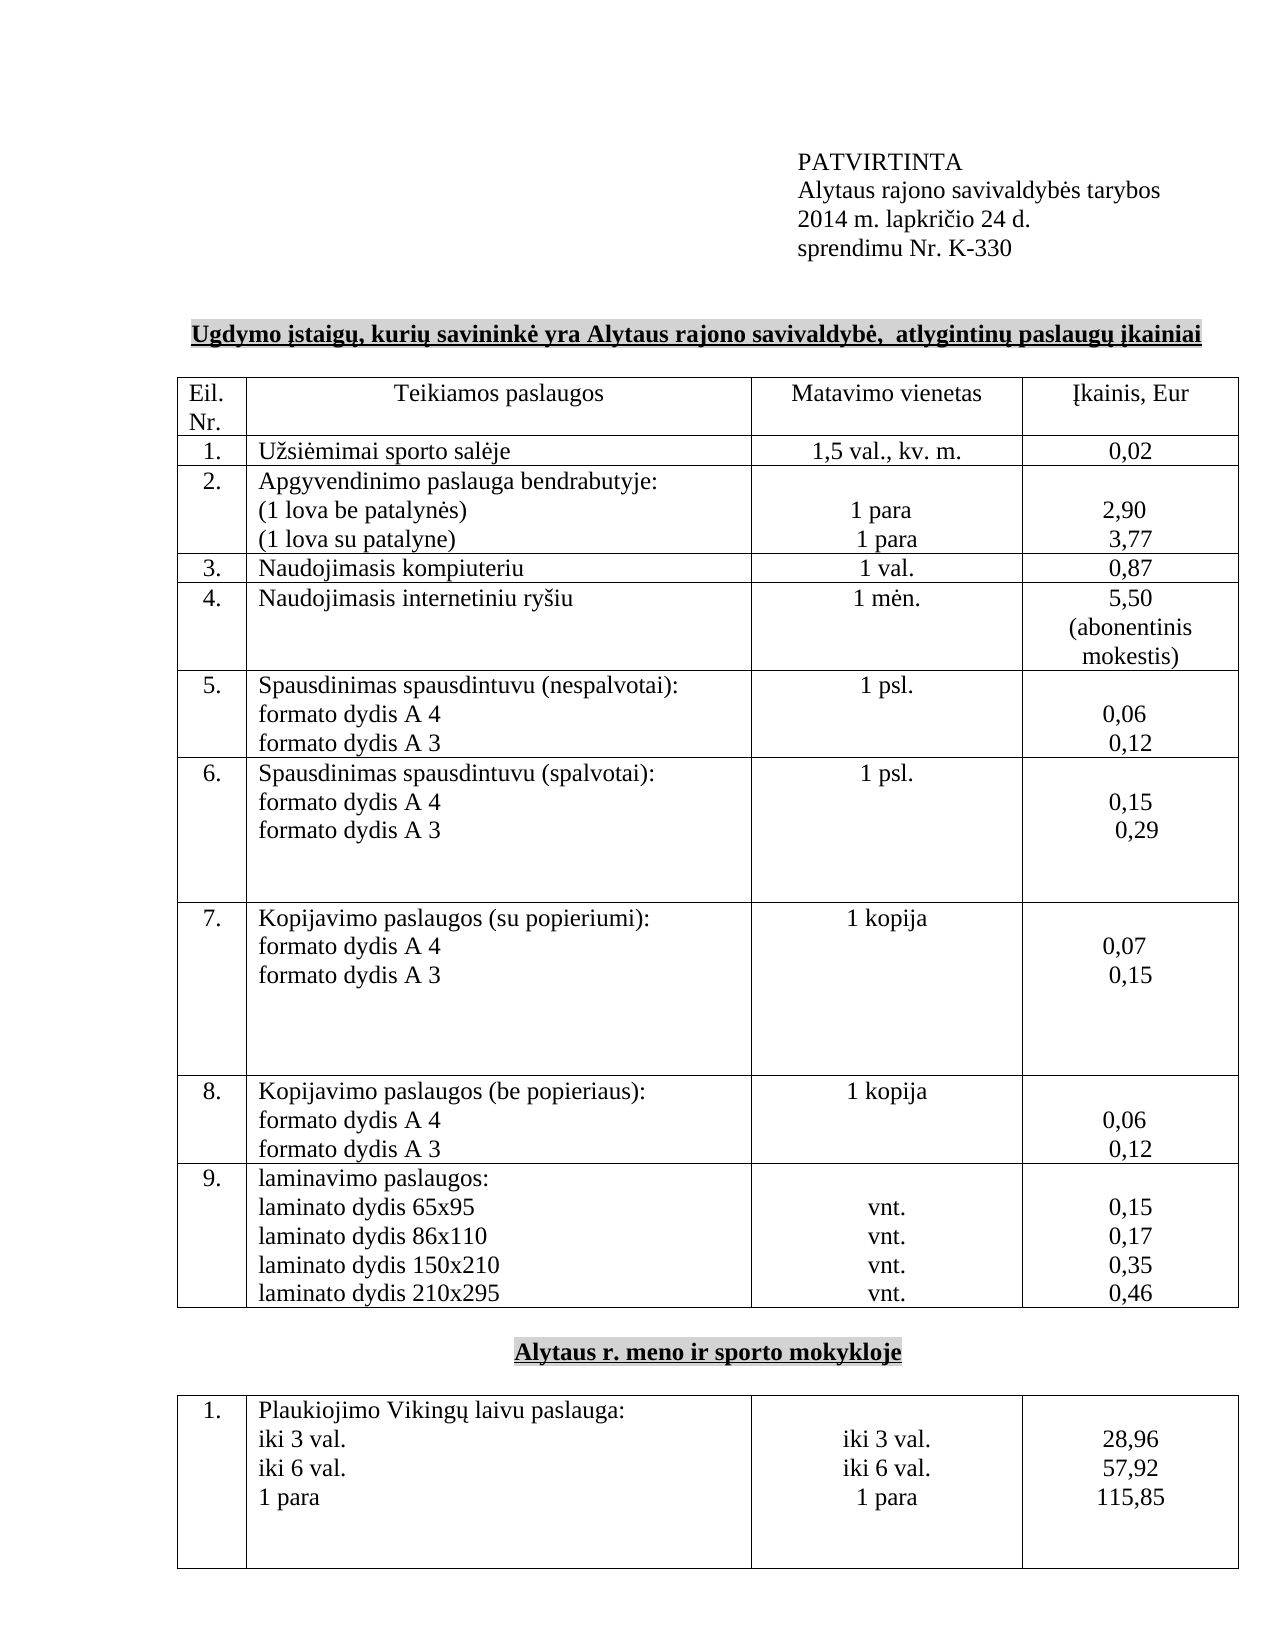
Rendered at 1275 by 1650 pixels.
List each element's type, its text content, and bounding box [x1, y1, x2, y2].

table_header Eil. Nr. [178, 378, 246, 435]
table_cell 1,5 val., kv. m. [752, 436, 1022, 465]
table_cell 1. [178, 1396, 246, 1568]
table_cell 28,96 57,92 115,85 [1023, 1396, 1238, 1568]
table_cell 1. [178, 436, 246, 465]
table_cell Plaukiojimo Vikingų laivu paslauga: iki 3 val. iki 6 val. 1 para [247, 1396, 751, 1568]
table_cell iki 3 val. iki 6 val. 1 para [752, 1396, 1022, 1568]
table_header Teikiamos paslaugos [247, 378, 751, 435]
table_cell 0,15 0,17 0,35 0,46 [1023, 1164, 1238, 1307]
table_cell 1 kopija [752, 1076, 1022, 1162]
table_cell 1 mėn. [752, 583, 1022, 669]
text PATVIRTINTA [177, 147, 1216, 176]
table_cell 0,06 0,12 [1023, 671, 1238, 757]
table_cell Apgyvendinimo paslauga bendrabutyje: (1 lova be patalynės) (1 lova su patalyne) [247, 466, 751, 552]
table_cell vnt. vnt. vnt. vnt. [752, 1164, 1022, 1307]
table_header Matavimo vienetas [752, 378, 1022, 435]
table_cell 0,07 0,15 [1023, 903, 1238, 1075]
table_cell 7. [178, 903, 246, 1075]
text Ugdymo įstaigų, kurių savininkė yra Alytaus rajono savivaldybė, atlygintinų paslaugų įkainiai [177, 319, 1216, 348]
table_cell 5,50 (abonentinis mokestis) [1023, 583, 1238, 669]
table_cell 2. [178, 466, 246, 552]
text 2014 m. lapkričio 24 d. [177, 204, 1216, 233]
table_cell 1 psl. [752, 758, 1022, 902]
table_cell 4. [178, 583, 246, 669]
table_cell 0,06 0,12 [1023, 1076, 1238, 1162]
table_cell 6. [178, 758, 246, 902]
table_cell 1 psl. [752, 671, 1022, 757]
table_cell 5. [178, 671, 246, 757]
table_cell 0,02 [1023, 436, 1238, 465]
table_cell Spausdinimas spausdintuvu (spalvotai): formato dydis A 4 formato dydis A 3 [247, 758, 751, 902]
table_cell 2,90 3,77 [1023, 466, 1238, 552]
table_cell Kopijavimo paslaugos (su popieriumi): formato dydis A 4 formato dydis A 3 [247, 903, 751, 1075]
table_cell Spausdinimas spausdintuvu (nespalvotai): formato dydis A 4 formato dydis A 3 [247, 671, 751, 757]
text Alytaus rajono savivaldybės tarybos [177, 176, 1216, 204]
table_cell 0,87 [1023, 554, 1238, 582]
table_cell Užsiėmimai sporto salėje [247, 436, 751, 465]
table_cell 8. [178, 1076, 246, 1162]
table_header Įkainis, Eur [1023, 378, 1238, 435]
table_cell 1 kopija [752, 903, 1022, 1075]
table_cell Kopijavimo paslaugos (be popieriaus): formato dydis A 4 formato dydis A 3 [247, 1076, 751, 1162]
table_cell 0,15 0,29 [1023, 758, 1238, 902]
text sprendimu Nr. K-330 [177, 233, 1216, 262]
table_cell Naudojimasis internetiniu ryšiu [247, 583, 751, 669]
table_cell 9. [178, 1164, 246, 1307]
table_cell 1 para 1 para [752, 466, 1022, 552]
table_cell Alytaus r. meno ir sporto mokykloje [177, 1308, 1238, 1394]
table_cell laminavimo paslaugos: laminato dydis 65x95 laminato dydis 86x110 laminato dydis 150x210 laminato dydis 210x295 [247, 1164, 751, 1307]
table_cell Naudojimasis kompiuteriu [247, 554, 751, 582]
table_cell 3. [178, 554, 246, 582]
table_cell 1 val. [752, 554, 1022, 582]
